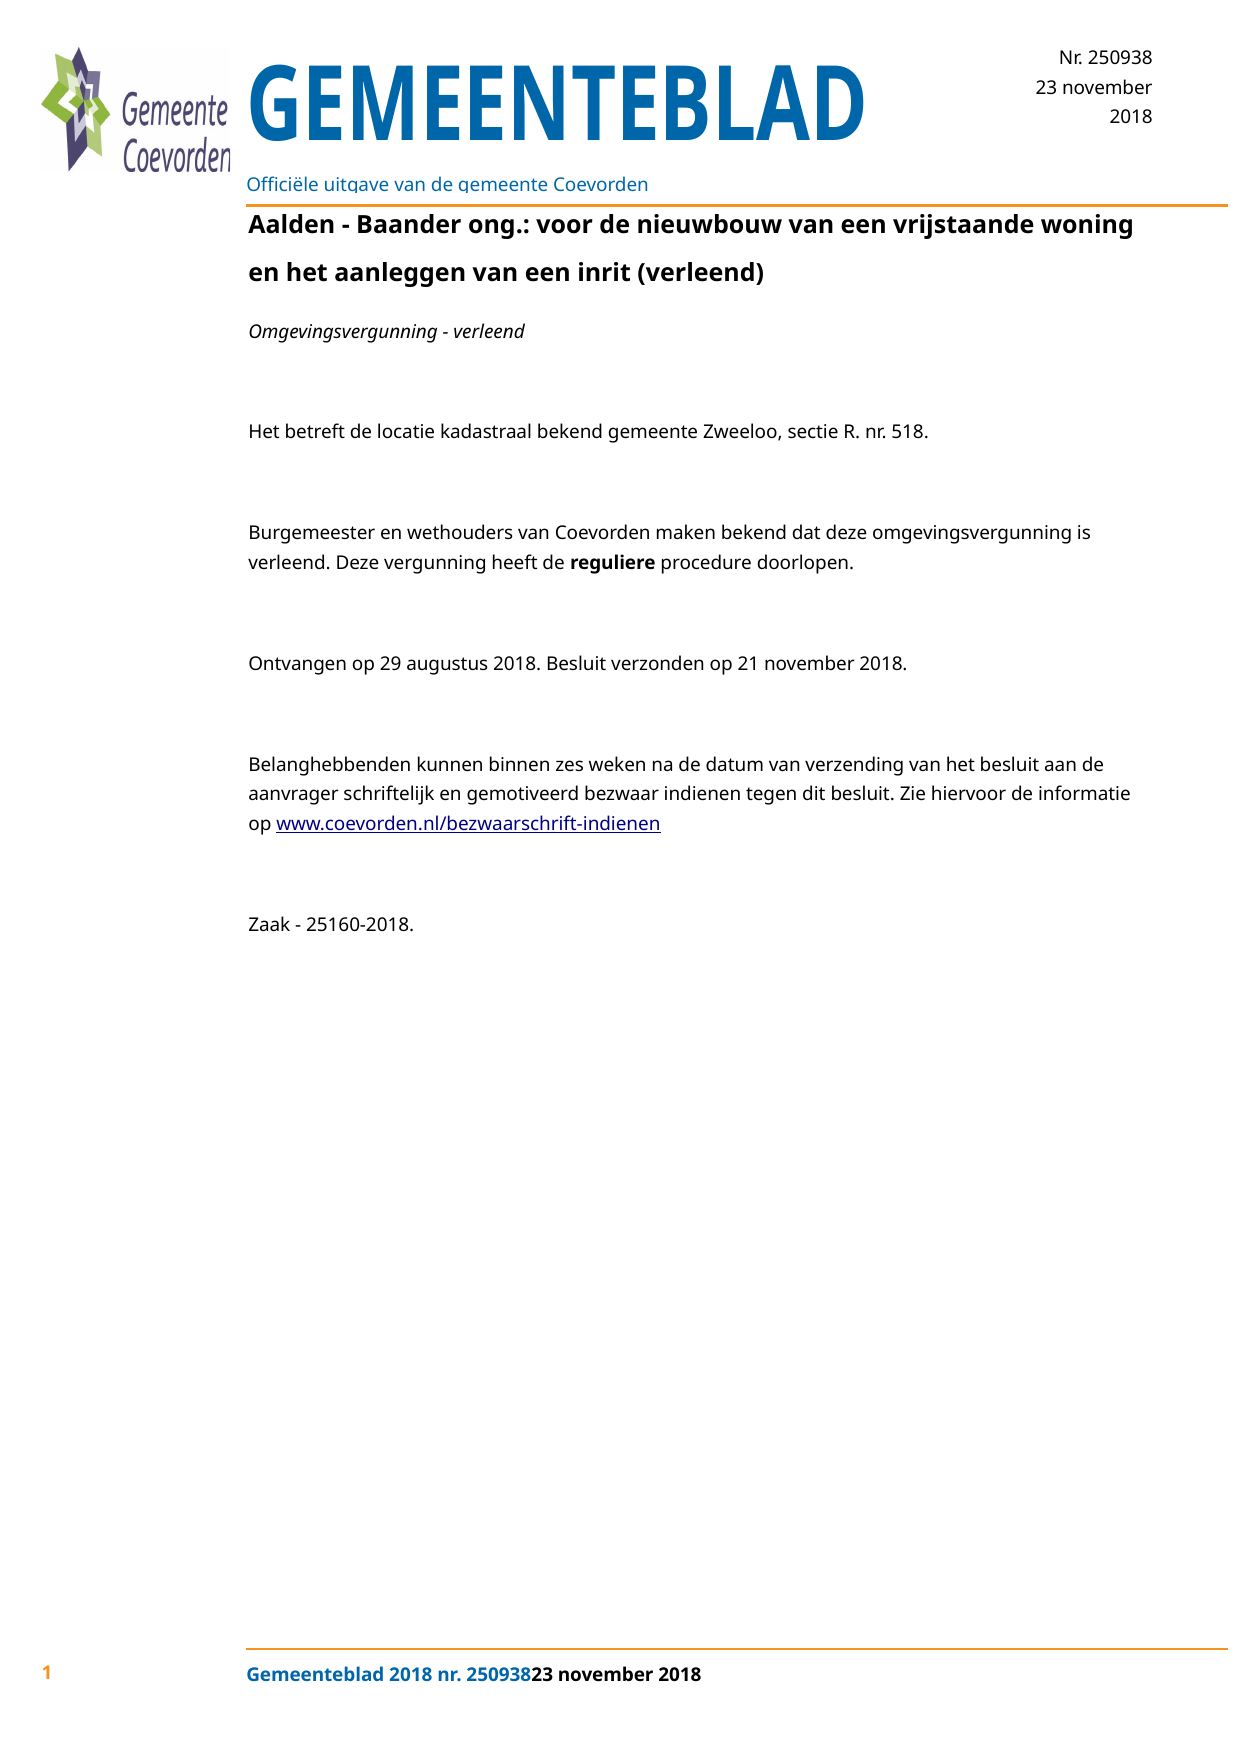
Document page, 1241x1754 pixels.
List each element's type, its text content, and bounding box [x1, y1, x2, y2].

text Aalden - Baander ong.: voor de nieuwbouw van een vrijstaande woning en het aanleggen van een inrit (verleend) [248, 207, 1152, 288]
text Het betreft de locatie kadastraal bekend gemeente Zweeloo, sectie R. nr. 518. [248, 419, 1152, 444]
text Burgemeester en wethouders van Coevorden maken bekend dat deze omgevingsvergunning is verleend. Deze vergunning heeft de reguliere procedure doorlopen. [248, 519, 1152, 575]
text Zaak - 25160-2018. [248, 911, 1152, 937]
text Belanghebbenden kunnen binnen zes weken na de datum van verzending van het besluit aan de aanvrager schriftelijk en gemotiveerd bezwaar indienen tegen dit besluit. Zie hiervoor de informatie op www.coevorden.nl/bezwaarschrift-indienen [248, 751, 1152, 836]
text Omgevingsvergunning - verleend [248, 318, 1152, 344]
picture [41, 47, 231, 172]
text Ontvangen op 29 augustus 2018. Besluit verzonden op 21 november 2018. [248, 650, 1152, 676]
